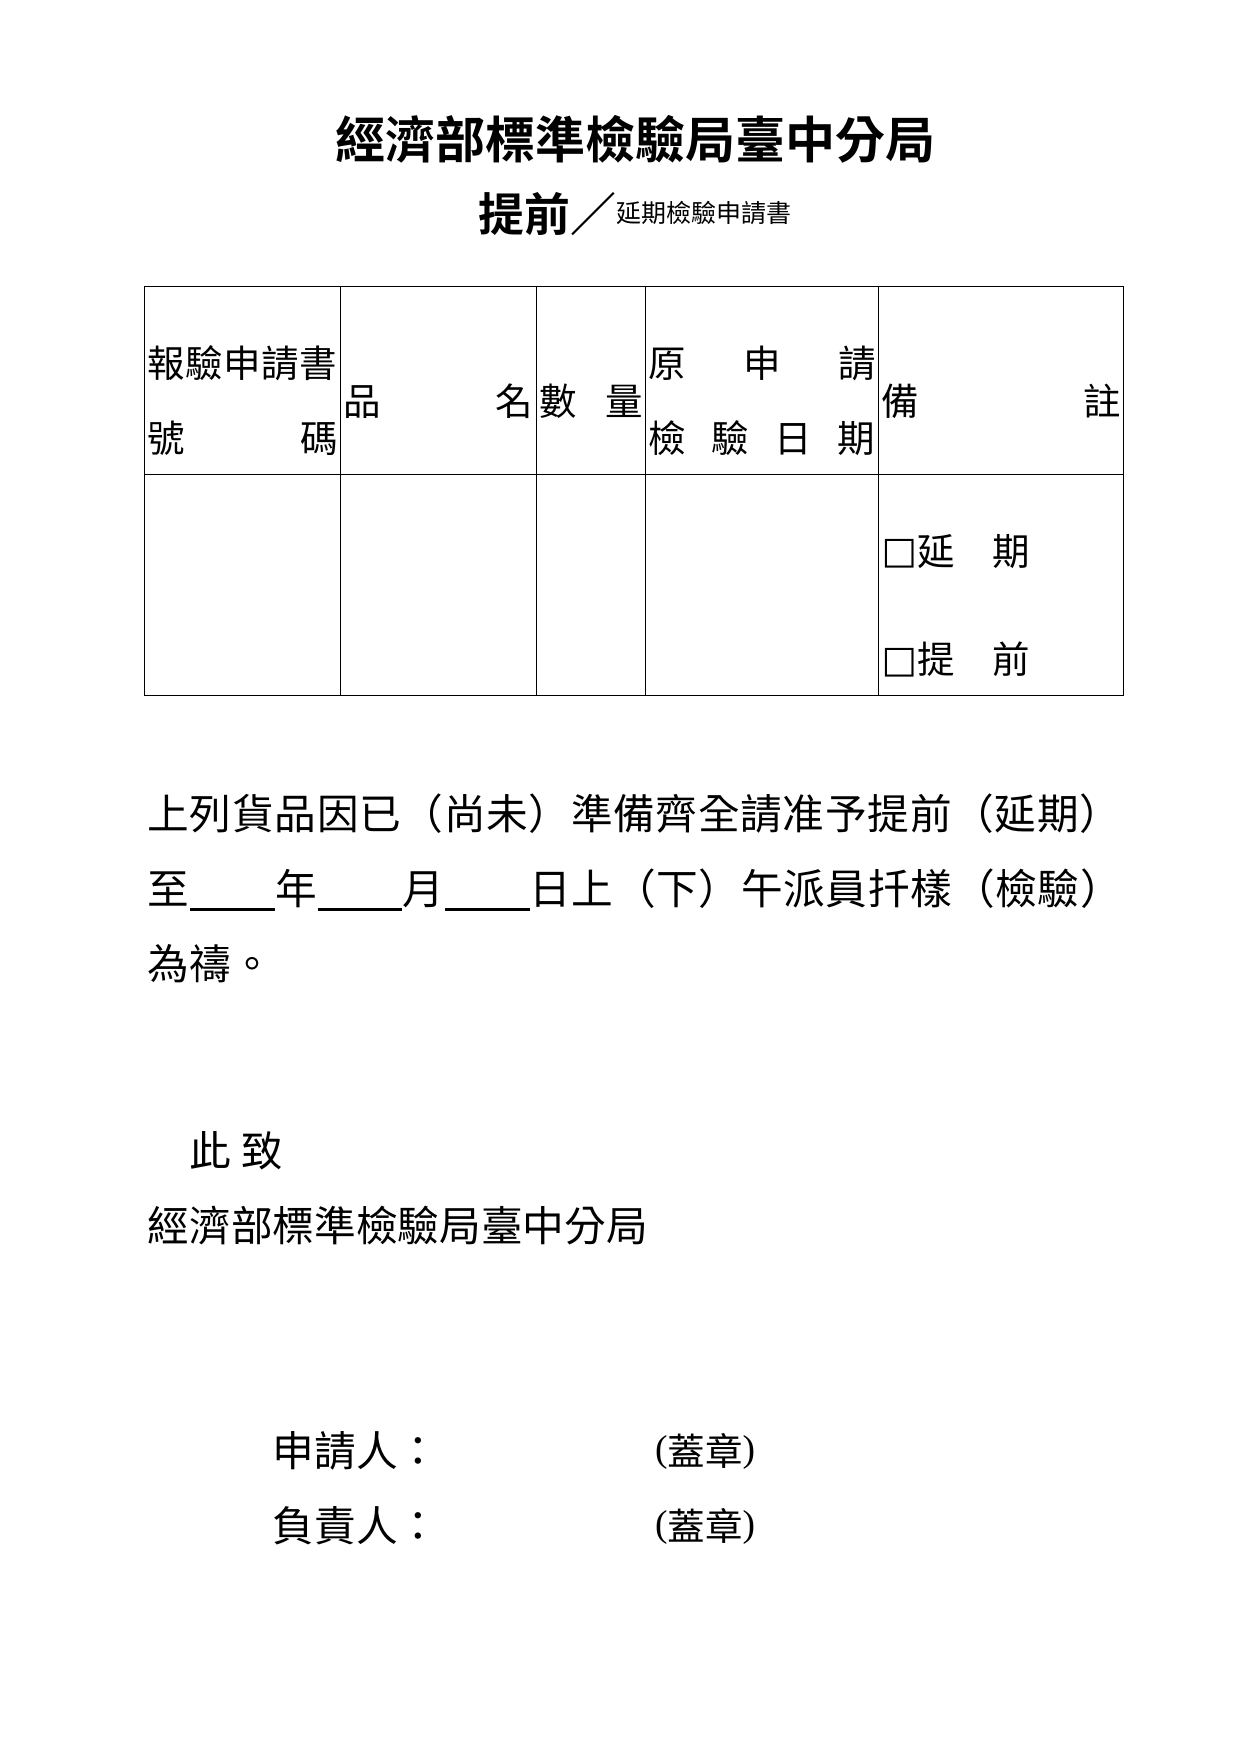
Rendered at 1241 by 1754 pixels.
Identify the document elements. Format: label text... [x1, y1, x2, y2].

table_header 備註 [879, 287, 1123, 474]
text 申請人： (蓋章) [148, 1411, 1122, 1486]
text 經濟部標準檢驗局臺中分局 [148, 1186, 1122, 1261]
text 負責人： (蓋章) [148, 1486, 1122, 1561]
table_cell □延 期 □提 前 [879, 475, 1123, 695]
table_header 品名 [341, 287, 536, 474]
table_header 原申請 檢驗日期 [646, 287, 878, 474]
table_header 數量 [537, 287, 645, 474]
table_cell [145, 475, 340, 695]
table_header 報驗申請書 號碼 [145, 287, 340, 474]
table_cell [537, 475, 645, 695]
table_cell [646, 475, 878, 695]
text 此 致 [148, 1111, 1122, 1186]
text 上列貨品因已（尚未）準備齊全請准予提前（延期）至 年 月 日上（下）午派員扦樣（檢驗）為禱。 [147, 774, 1122, 999]
text 經濟部標準檢驗局臺中分局 [148, 99, 1122, 174]
text 提前／延期檢驗申請書 [148, 174, 1122, 249]
table_cell [341, 475, 536, 695]
